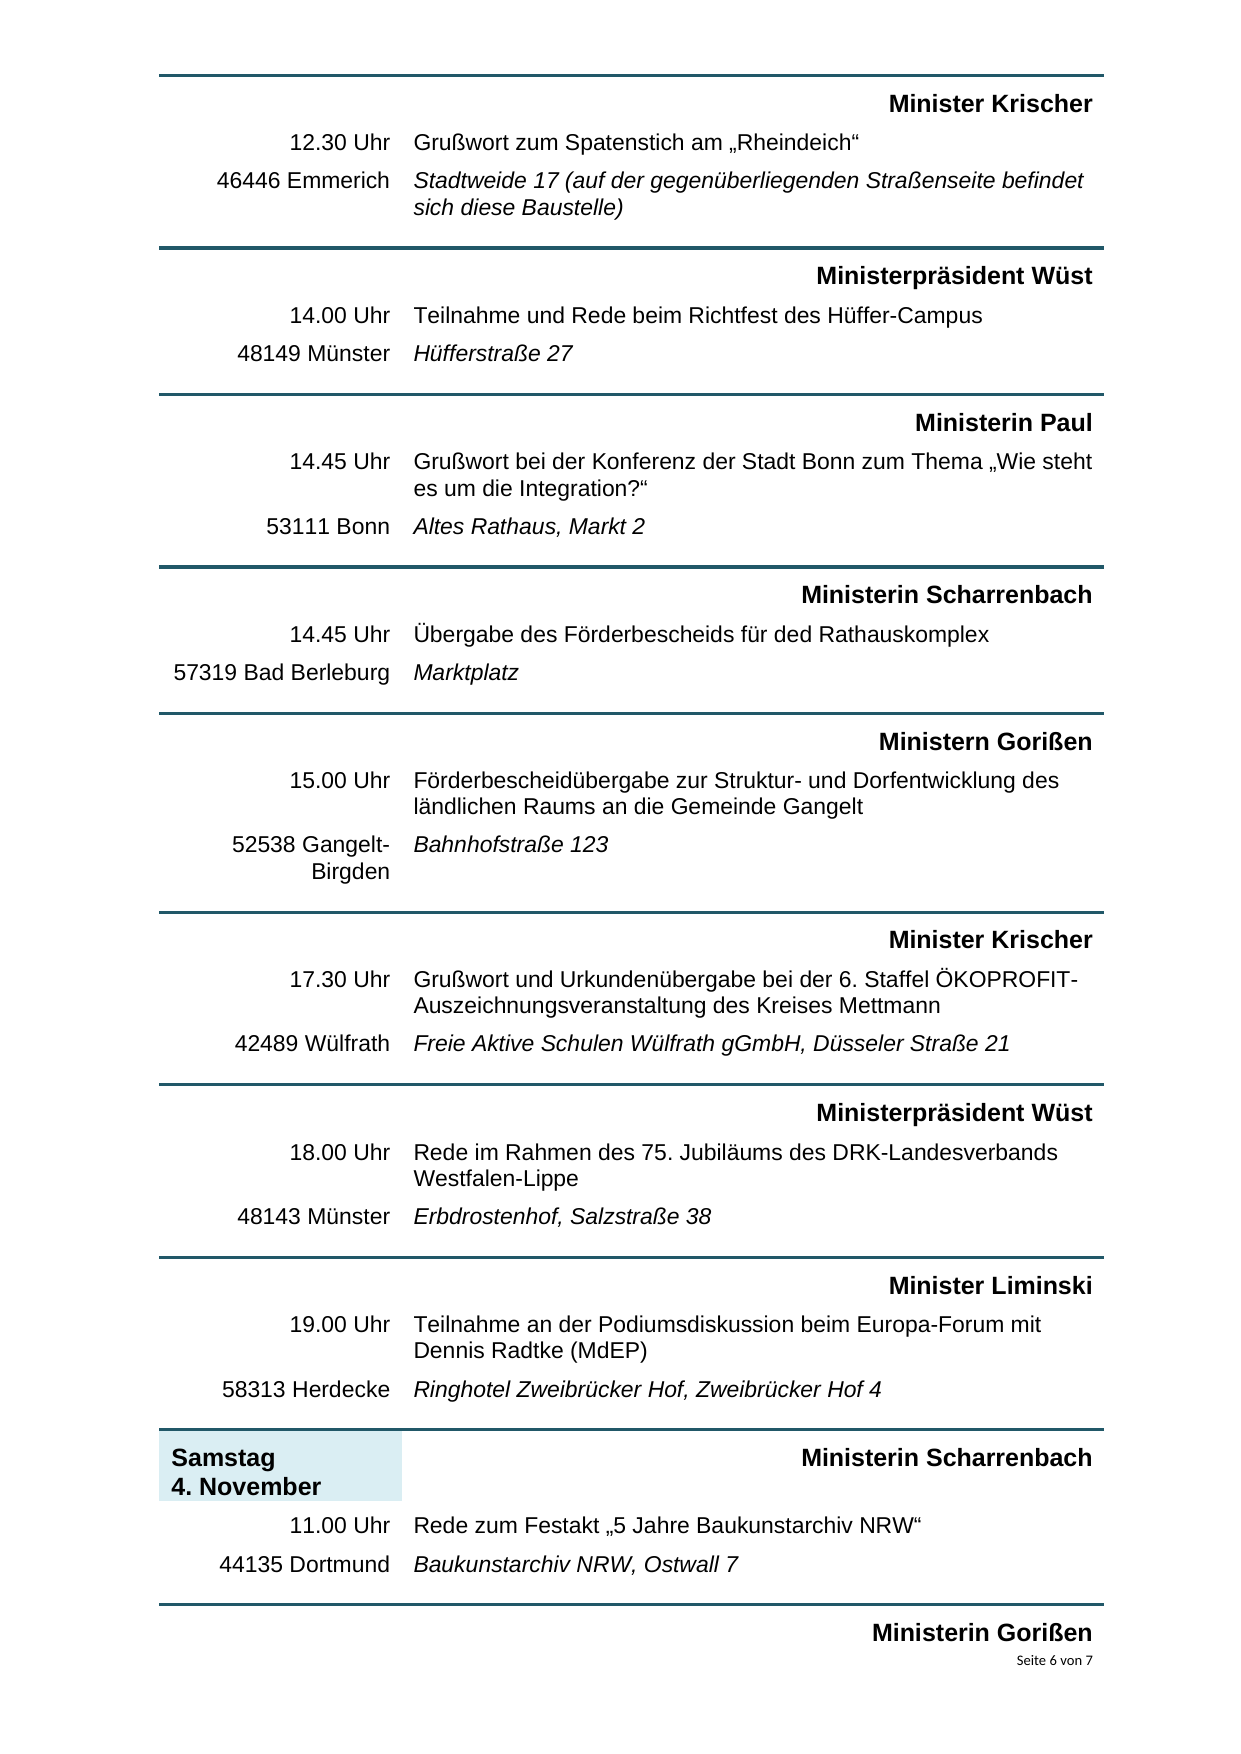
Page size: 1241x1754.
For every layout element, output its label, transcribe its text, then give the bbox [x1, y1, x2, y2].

table_cell 17.30 Uhr [159, 954, 402, 1019]
table_cell 58313 Herdecke [159, 1364, 402, 1402]
table_cell Marktplatz [402, 647, 1104, 685]
table_header [159, 569, 402, 609]
table_header Ministerin Gorißen [402, 1606, 1104, 1647]
table_header Ministerin Scharrenbach [402, 569, 1104, 609]
table_cell Altes Rathaus, Markt 2 [402, 501, 1104, 539]
table_header [159, 77, 402, 117]
table_header [159, 914, 402, 954]
table_header [159, 1086, 402, 1127]
table_header Ministerpräsident Wüst [402, 250, 1104, 290]
table_cell Erbdrostenhof, Salzstraße 38 [402, 1191, 1104, 1229]
table_cell 19.00 Uhr [159, 1299, 402, 1364]
table_header [159, 1259, 402, 1299]
table_header Ministerpräsident Wüst [402, 1086, 1104, 1127]
table_cell 42489 Wülfrath [159, 1019, 402, 1057]
table_cell Teilnahme an der Podiumsdiskussion beim Europa-Forum mit Dennis Radtke (MdEP) [402, 1299, 1104, 1364]
table_cell Rede zum Festakt „5 Jahre Baukunstarchiv NRW“ [402, 1501, 1104, 1539]
table_cell 14.45 Uhr [159, 609, 402, 647]
table_header Minister Krischer [402, 77, 1104, 117]
table_cell 15.00 Uhr [159, 755, 402, 820]
table_cell 11.00 Uhr [159, 1501, 402, 1539]
table_cell Teilnahme und Rede beim Richtfest des Hüffer-Campus [402, 290, 1104, 328]
table_cell 44135 Dortmund [159, 1539, 402, 1577]
table_header Minister Liminski [402, 1259, 1104, 1299]
table_cell Freie Aktive Schulen Wülfrath gGmbH, Düsseler Straße 21 [402, 1019, 1104, 1057]
table_cell 53111 Bonn [159, 501, 402, 539]
table_cell Stadtweide 17 (auf der gegenüberliegenden Straßenseite befindet sich diese Baustelle) [402, 156, 1104, 220]
table_cell 18.00 Uhr [159, 1127, 402, 1191]
table_cell Grußwort bei der Konferenz der Stadt Bonn zum Thema „Wie steht es um die Integration?“ [402, 436, 1104, 501]
table_cell Förderbescheidübergabe zur Struktur- und Dorfentwicklung des ländlichen Raums an die Gemeinde Gangelt [402, 755, 1104, 820]
table_header Ministerin Paul [402, 396, 1104, 436]
table_cell 48143 Münster [159, 1191, 402, 1229]
table_header [159, 396, 402, 436]
table_header [159, 715, 402, 755]
table_cell Baukunstarchiv NRW, Ostwall 7 [402, 1539, 1104, 1577]
table_header Ministerin Scharrenbach [402, 1431, 1104, 1501]
table_header [159, 250, 402, 290]
table_header Ministern Gorißen [402, 715, 1104, 755]
table_cell 14.45 Uhr [159, 436, 402, 501]
table_cell Grußwort zum Spatenstich am „Rheindeich“ [402, 118, 1104, 156]
table_cell 46446 Emmerich [159, 156, 402, 220]
table_cell Grußwort und Urkundenübergabe bei der 6. Staffel ÖKOPROFIT-Auszeichnungsveranstaltung des Kreises Mettmann [402, 954, 1104, 1019]
table_cell 14.00 Uhr [159, 290, 402, 328]
table_cell 12.30 Uhr [159, 118, 402, 156]
table_cell Rede im Rahmen des 75. Jubiläums des DRK-Landesverbands Westfalen-Lippe [402, 1127, 1104, 1191]
table_cell Bahnhofstraße 123 [402, 820, 1104, 884]
table_cell 48149 Münster [159, 328, 402, 366]
table_cell 57319 Bad Berleburg [159, 647, 402, 685]
table_cell Hüfferstraße 27 [402, 328, 1104, 366]
table_header Samstag 4. November [159, 1431, 402, 1501]
table_cell 52538 Gangelt- Birgden [159, 820, 402, 884]
table_cell Übergabe des Förderbescheids für ded Rathauskomplex [402, 609, 1104, 647]
table_header Minister Krischer [402, 914, 1104, 954]
table_cell Ringhotel Zweibrücker Hof, Zweibrücker Hof 4 [402, 1364, 1104, 1402]
table_header [159, 1606, 402, 1647]
